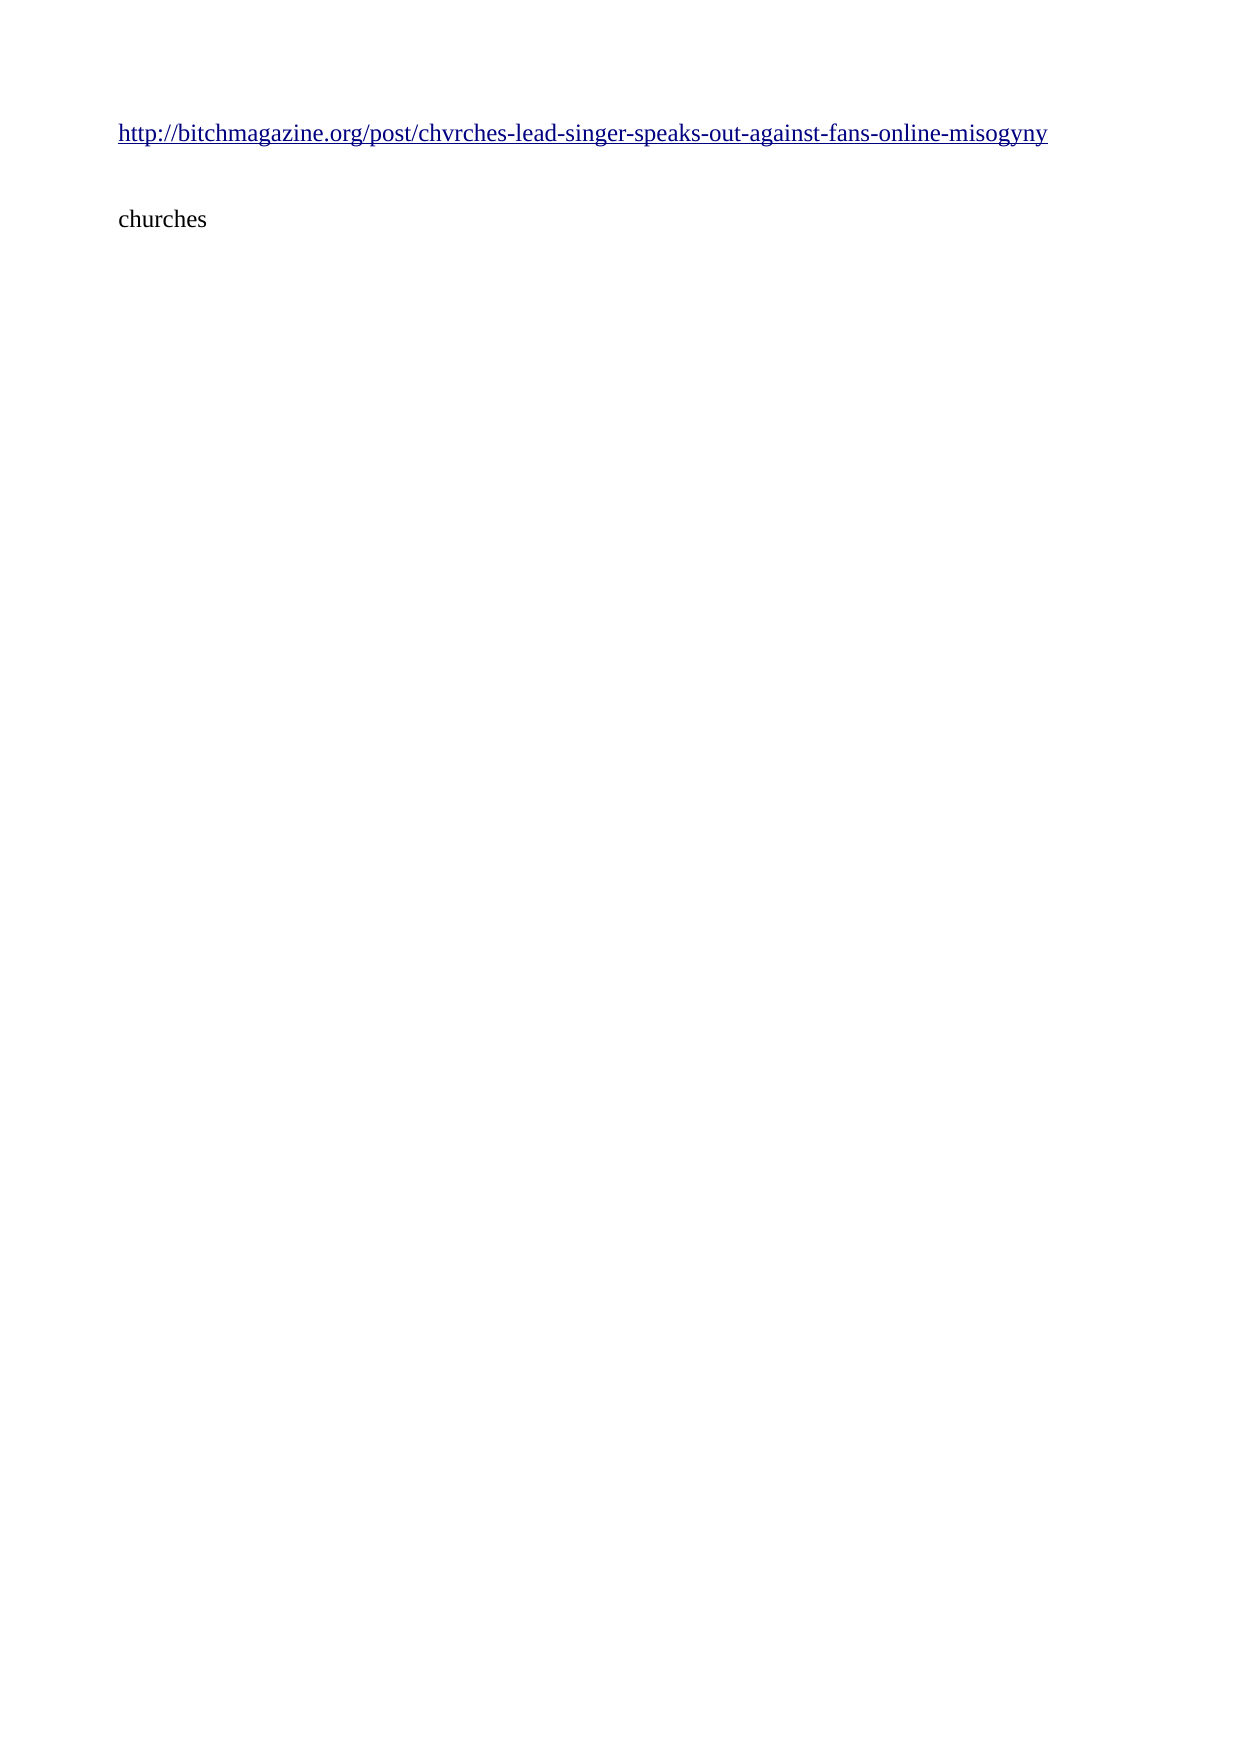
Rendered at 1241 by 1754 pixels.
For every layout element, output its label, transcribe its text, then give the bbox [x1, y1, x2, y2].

text http://bitchmagazine.org/post/chvrches-lead-singer-speaks-out-against-fans-online-misogyny [118, 118, 1122, 147]
text churches [118, 204, 1122, 233]
